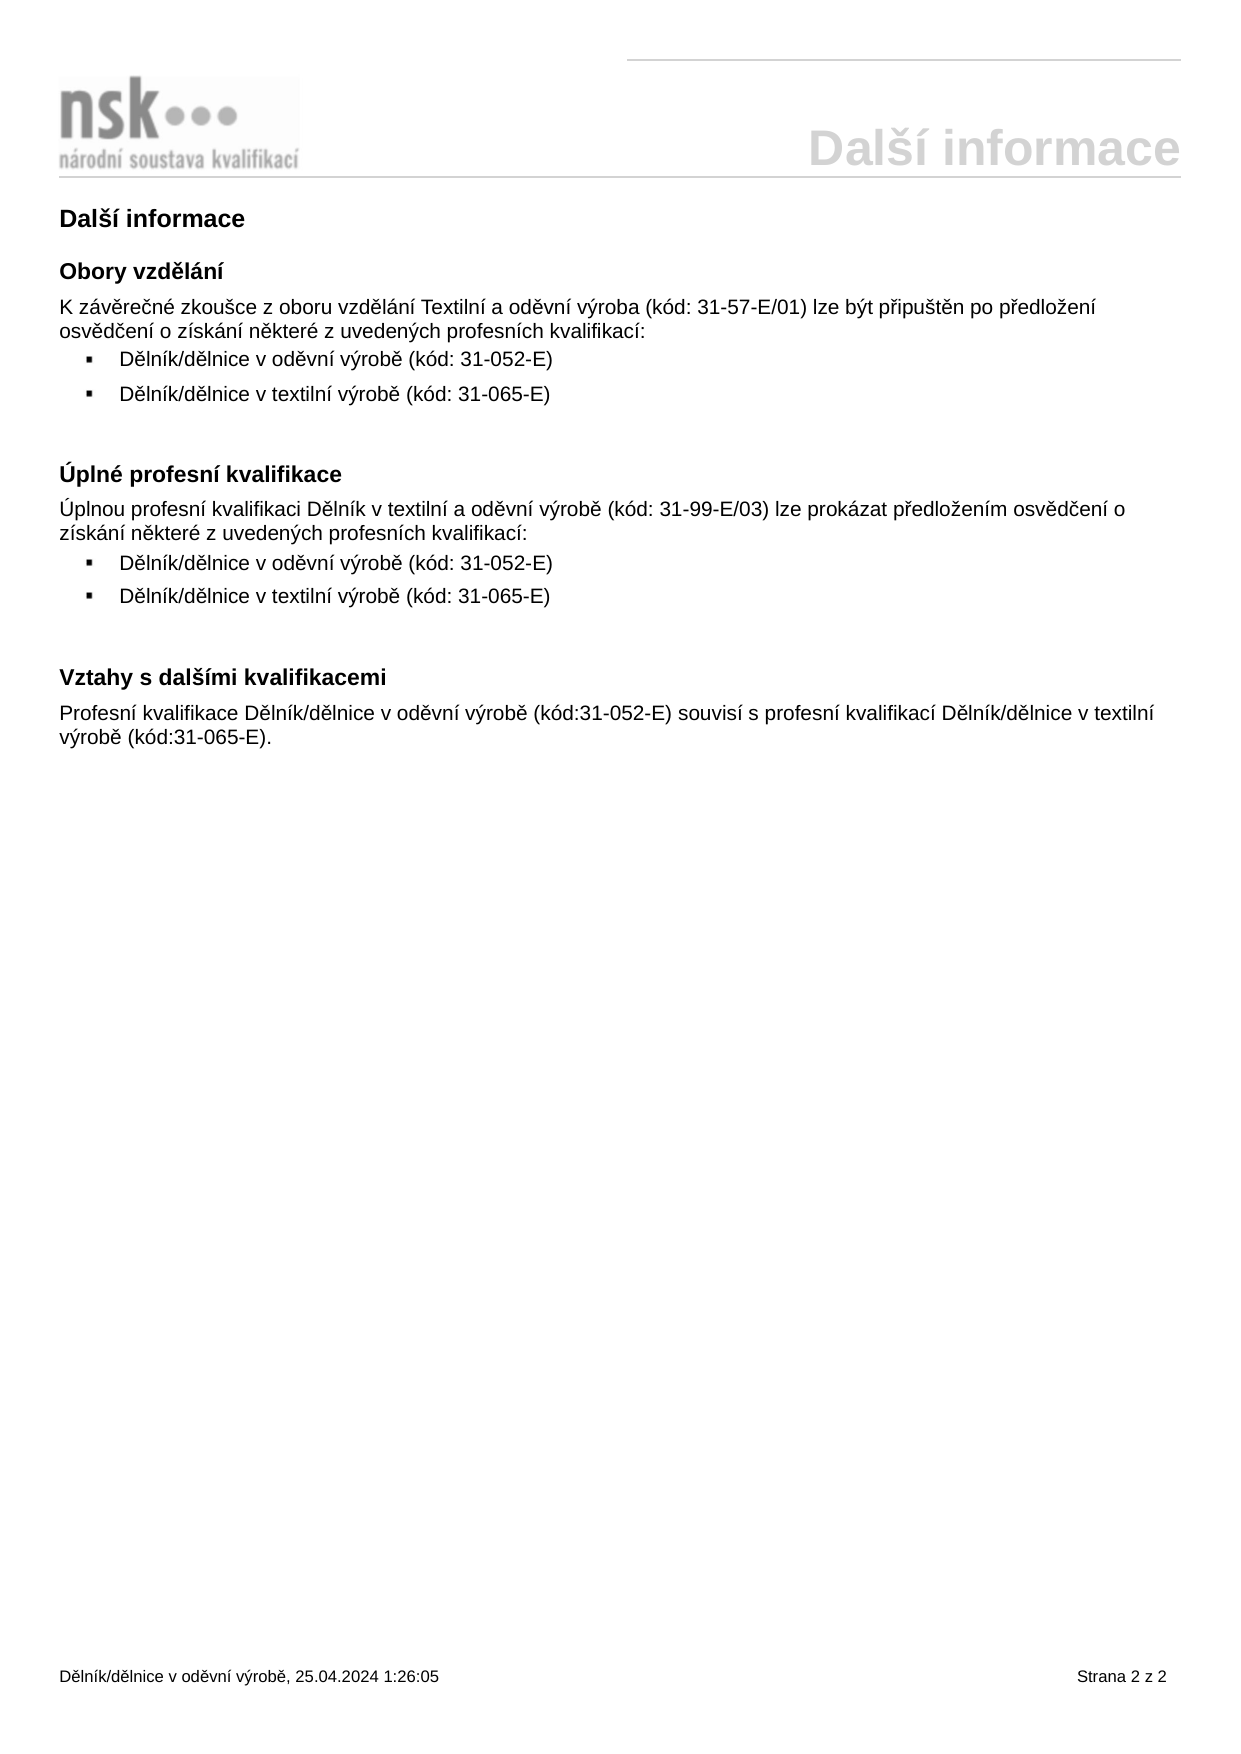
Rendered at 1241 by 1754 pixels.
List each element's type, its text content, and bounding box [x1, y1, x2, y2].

table_cell [119, 343, 482, 347]
table_cell Strana 2 z 2 [861, 1658, 1167, 1694]
table_cell [1167, 1349, 1181, 1503]
table_cell [619, 1349, 627, 1503]
table_cell [482, 575, 619, 584]
table_cell Další informace [627, 61, 1181, 176]
table_cell [1167, 749, 1181, 1049]
table_cell Dělník/dělnice v textilní výrobě (kód: 31-065-E) [119, 382, 1181, 406]
table_cell [119, 609, 482, 642]
table_cell [1167, 1658, 1181, 1694]
table_cell [620, 59, 627, 170]
table_cell [119, 406, 482, 438]
table_cell [627, 1349, 861, 1503]
table_cell [482, 439, 619, 451]
table_cell Dělník/dělnice v oděvní výrobě (kód: 31-052-E) [119, 347, 1181, 373]
table_cell [59, 236, 119, 248]
table_cell [861, 439, 1167, 451]
table_cell [861, 1049, 1167, 1349]
table_cell [482, 749, 619, 1049]
table_cell [59, 171, 119, 176]
picture [59, 347, 119, 372]
table_cell [861, 545, 1167, 551]
table_cell [59, 575, 119, 583]
table_cell [119, 643, 482, 653]
table_cell [861, 1504, 1167, 1658]
table_cell [619, 1504, 627, 1658]
table_cell [1167, 343, 1181, 347]
table_cell [1167, 575, 1181, 584]
table_cell [119, 1504, 482, 1658]
table_cell [619, 1049, 627, 1349]
table_cell [861, 609, 1167, 642]
table_cell [861, 643, 1167, 653]
table_cell [59, 1049, 119, 1349]
table_cell [482, 643, 619, 653]
table_cell [59, 1504, 119, 1658]
table_cell [619, 643, 627, 653]
table_cell [1167, 439, 1181, 451]
table_cell [59, 1349, 119, 1503]
table_cell [861, 194, 1167, 200]
table_cell Vztahy s dalšími kvalifikacemi [59, 653, 1181, 701]
table_cell [619, 575, 627, 584]
table_cell [627, 1049, 861, 1349]
table_cell [119, 439, 482, 451]
table_cell Obory vzdělání [59, 248, 1181, 295]
table_cell [861, 236, 1167, 248]
table_cell [59, 343, 119, 347]
table_cell [619, 194, 627, 200]
table_cell [861, 373, 1167, 382]
table_cell [627, 406, 861, 438]
table_cell [619, 545, 627, 551]
table_cell [1167, 194, 1181, 200]
table_cell [1167, 373, 1181, 382]
table_cell [482, 609, 619, 642]
table_cell Dělník/dělnice v textilní výrobě (kód: 31-065-E) [119, 584, 1181, 609]
table_cell [619, 406, 627, 438]
table_cell [482, 373, 619, 382]
table_cell [59, 439, 119, 451]
table_cell [59, 178, 1181, 194]
table_cell [619, 373, 627, 382]
table_cell [482, 194, 619, 200]
table_cell [627, 749, 861, 1049]
table_cell [119, 575, 482, 584]
table_cell [627, 643, 861, 653]
table_cell [861, 749, 1167, 1049]
table_cell [119, 373, 482, 382]
table_cell [59, 609, 119, 642]
picture [59, 583, 119, 608]
table_cell [482, 343, 619, 347]
table_cell [482, 1049, 619, 1349]
table_cell [119, 171, 482, 176]
table_cell [627, 609, 861, 642]
table_cell Dělník/dělnice v oděvní výrobě (kód: 31-052-E) [119, 551, 1181, 575]
table_cell [119, 545, 482, 551]
table_cell Úplnou profesní kvalifikaci Dělník v textilní a oděvní výrobě (kód: 31-99-E/03) lze prokázat předložením osvědčení o získání některé z uvedených profesních kvalifikací: [59, 497, 1181, 545]
table_cell [482, 1349, 619, 1503]
table_cell Dělník/dělnice v oděvní výrobě, 25.04.2024 1:26:05 [59, 1658, 861, 1694]
table_cell [1167, 643, 1181, 653]
picture [59, 381, 119, 406]
table_cell [861, 575, 1167, 584]
table_cell [627, 439, 861, 451]
table_cell [59, 643, 119, 653]
table_cell [119, 1049, 482, 1349]
picture [58, 59, 620, 171]
table_cell [59, 194, 119, 200]
table_cell [619, 236, 627, 248]
table_cell [627, 545, 861, 551]
table_cell [59, 406, 119, 438]
table_cell [1167, 1504, 1181, 1658]
table_cell [619, 609, 627, 642]
table_cell [59, 373, 119, 381]
table_cell [59, 749, 119, 1049]
table_cell Profesní kvalifikace Dělník/dělnice v oděvní výrobě (kód:31-052-E) souvisí s profesní kvalifikací Dělník/dělnice v textilní výrobě (kód:31-065-E). [59, 701, 1181, 749]
table_cell [119, 1349, 482, 1503]
table_cell [619, 170, 627, 176]
table_cell [627, 194, 861, 200]
table_cell [627, 373, 861, 382]
table_cell [482, 171, 619, 176]
picture [59, 551, 119, 575]
table_cell [619, 749, 627, 1049]
table_cell [627, 575, 861, 584]
table_cell [482, 1504, 619, 1658]
table_cell [619, 439, 627, 451]
table_cell [861, 406, 1167, 438]
table_cell [119, 236, 482, 248]
table_cell [1167, 406, 1181, 438]
table_cell [1167, 609, 1181, 642]
table_cell [1167, 1049, 1181, 1349]
table_cell [482, 236, 619, 248]
table_cell [861, 343, 1167, 347]
table_cell [627, 343, 861, 347]
table_cell [119, 749, 482, 1049]
table_cell Úplné profesní kvalifikace [59, 451, 1181, 497]
table_cell [482, 406, 619, 438]
table_cell [1167, 545, 1181, 551]
table_cell Další informace [59, 200, 1181, 236]
table_cell [861, 1349, 1167, 1503]
table_cell [59, 545, 119, 551]
table_cell [119, 194, 482, 200]
table_cell K závěrečné zkoušce z oboru vzdělání Textilní a oděvní výroba (kód: 31-57-E/01) lze být připuštěn po předložení osvědčení o získání některé z uvedených profesních kvalifikací: [59, 295, 1181, 343]
table_cell [482, 545, 619, 551]
table_cell [627, 1504, 861, 1658]
table_cell [1167, 236, 1181, 248]
table_cell [627, 236, 861, 248]
